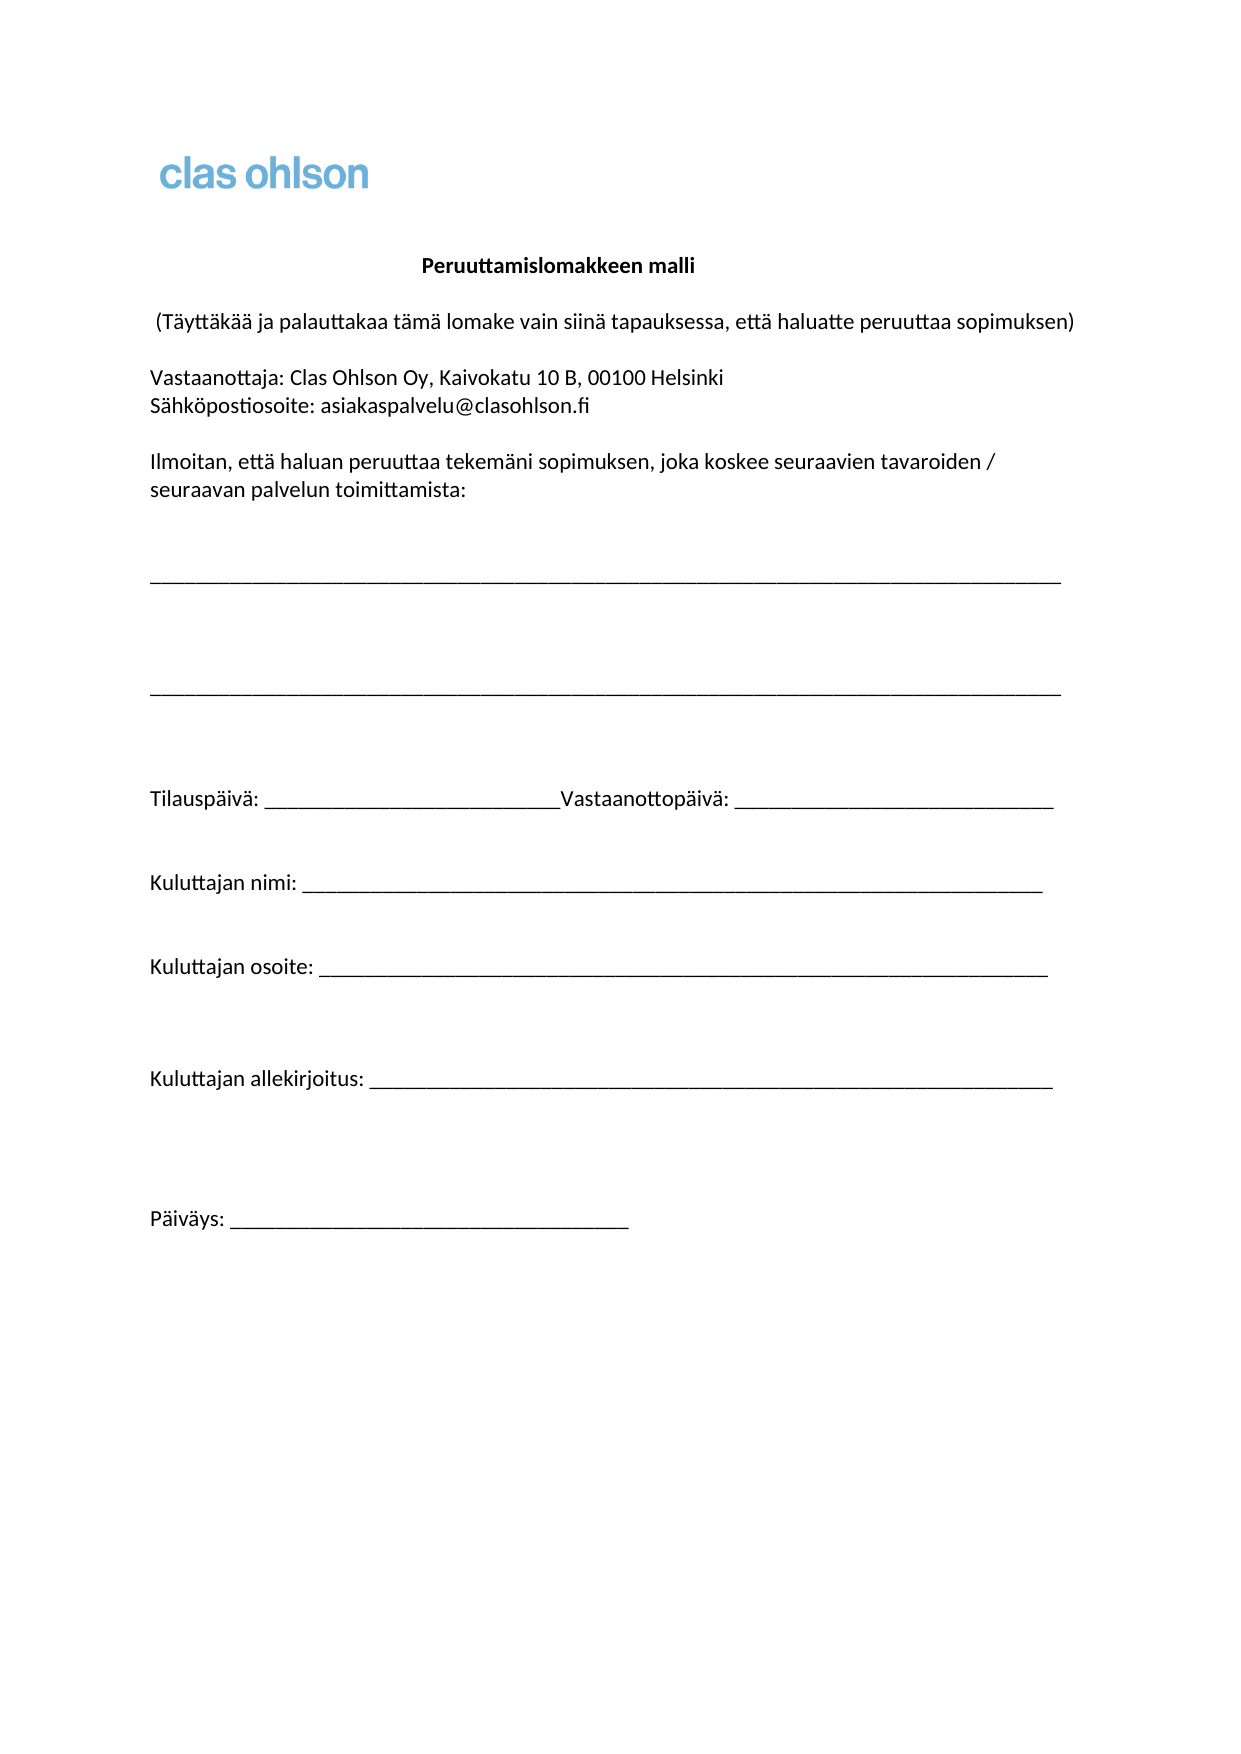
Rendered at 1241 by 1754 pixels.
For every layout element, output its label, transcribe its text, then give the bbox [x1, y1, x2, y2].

text ________________________________________________________________________________ [150, 559, 1090, 588]
text Kuluttajan osoite: ________________________________________________________________ [150, 952, 1090, 980]
text Vastaanottaja: Clas Ohlson Oy, Kaivokatu 10 B, 00100 Helsinki [150, 363, 1090, 391]
text Sähköpostiosoite: asiakaspalvelu@clasohlson.fi [150, 391, 1090, 419]
text (Täyttäkää ja palauttakaa tämä lomake vain siinä tapauksessa, että haluatte peruuttaa sopimuksen) [150, 307, 1090, 335]
text Peruuttamislomakkeen malli [286, 251, 1090, 279]
text Ilmoitan, että haluan peruuttaa tekemäni sopimuksen, joka koskee seuraavien tavaroiden / seuraavan palvelun toimittamista: [150, 447, 1090, 503]
text Päiväys: ___________________________________ [150, 1204, 1090, 1232]
text Kuluttajan allekirjoitus: ____________________________________________________________ [150, 1064, 1090, 1092]
text Tilauspäivä: __________________________Vastaanottopäivä: ____________________________ [150, 784, 1090, 812]
text Kuluttajan nimi: _________________________________________________________________ [150, 868, 1090, 896]
text ________________________________________________________________________________ [150, 672, 1090, 700]
